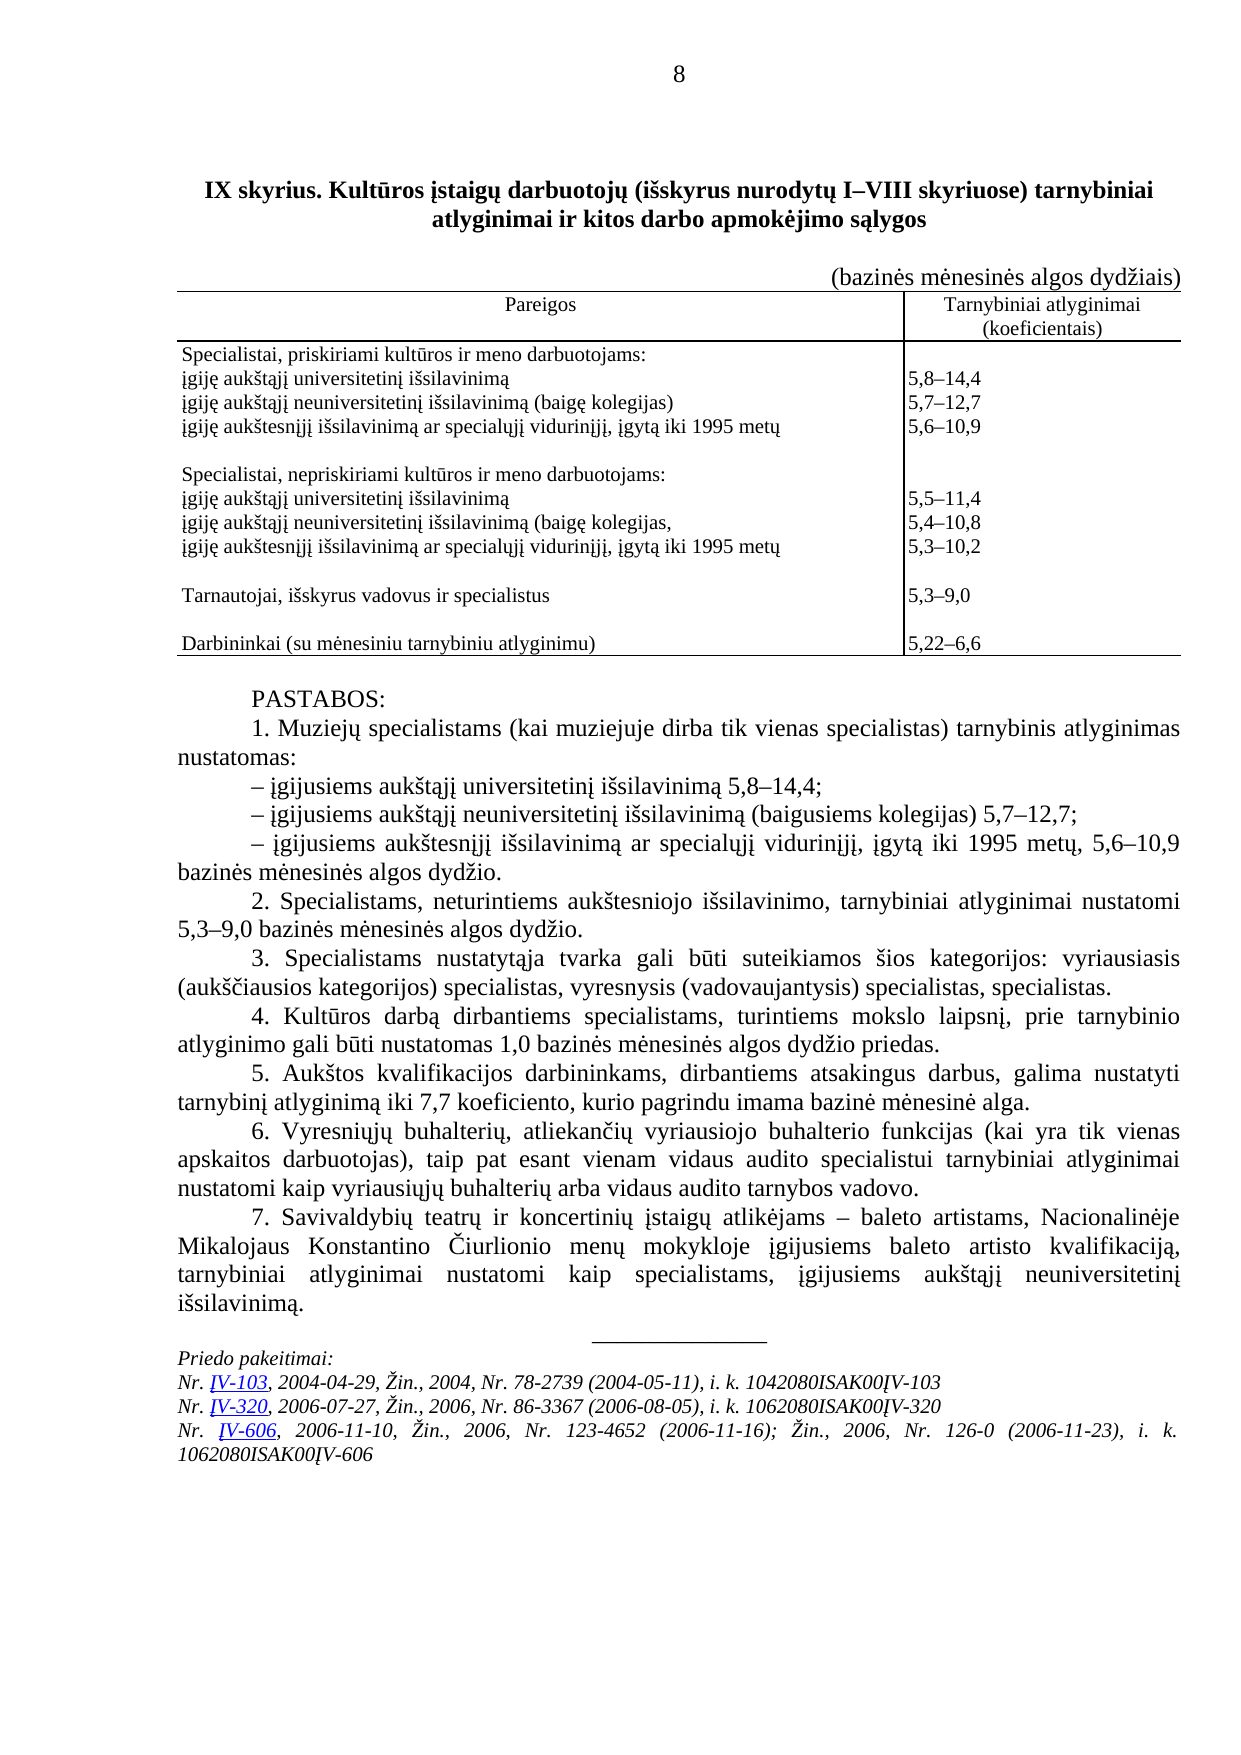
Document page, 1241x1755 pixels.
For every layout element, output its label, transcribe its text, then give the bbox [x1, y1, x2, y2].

text Nr. ĮV-320, 2006-07-27, Žin., 2006, Nr. 86-3367 (2006-08-05), i. k. 1062080ISAK00ĮV-320 [177, 1394, 1181, 1418]
table_cell [905, 438, 1181, 462]
text 7. Savivaldybių teatrų ir koncertinių įstaigų atlikėjams – baleto artistams, Nacionalinėje Mikalojaus Konstantino Čiurlionio menų mokykloje įgijusiems baleto artisto kvalifikaciją, tarnybiniai atlyginimai nustatomi kaip specialistams, įgijusiems aukštąjį neuniversitetinį išsilavinimą. [177, 1202, 1181, 1317]
table_cell Darbininkai (su mėnesiniu tarnybiniu atlyginimu) [177, 631, 903, 655]
table_cell įgiję aukštąjį universitetinį išsilavinimą [177, 486, 903, 510]
table_cell [905, 607, 1181, 631]
table_header Pareigos [177, 292, 903, 340]
text 4. Kultūros darbą dirbantiems specialistams, turintiems mokslo laipsnį, prie tarnybinio atlyginimo gali būti nustatomas 1,0 bazinės mėnesinės algos dydžio priedas. [177, 1001, 1181, 1058]
table_cell įgiję aukštesnįjį išsilavinimą ar specialųjį vidurinįjį, įgytą iki 1995 metų [177, 534, 903, 558]
text – įgijusiems aukštąjį universitetinį išsilavinimą 5,8–14,4; [177, 771, 1181, 799]
table_cell 5,6–10,9 [905, 414, 1181, 438]
text 2. Specialistams, neturintiems aukštesniojo išsilavinimo, tarnybiniai atlyginimai nustatomi 5,3–9,0 bazinės mėnesinės algos dydžio. [177, 886, 1181, 943]
table_cell įgiję aukštąjį neuniversitetinį išsilavinimą (baigę kolegijas, [177, 510, 903, 534]
text (bazinės mėnesinės algos dydžiais) [177, 262, 1181, 291]
table_cell 5,3–10,2 [905, 534, 1181, 558]
text Nr. ĮV-606, 2006-11-10, Žin., 2006, Nr. 123-4652 (2006-11-16); Žin., 2006, Nr. 126-0 (2006-11-23), i. k. 1062080ISAK00ĮV-606 [177, 1418, 1181, 1466]
table_cell [177, 559, 903, 582]
text PASTABOS: [177, 684, 1181, 713]
table_cell 5,3–9,0 [905, 583, 1181, 607]
text Priedo pakeitimai: [177, 1346, 1181, 1370]
table_cell [177, 607, 903, 631]
text ______________ [177, 1317, 1181, 1346]
table_cell 5,22–6,6 [905, 631, 1181, 655]
table_header Tarnybiniai atlyginimai (koeficientais) [905, 292, 1181, 340]
table_cell 5,8–14,4 [905, 366, 1181, 390]
text IX skyrius. Kultūros įstaigų darbuotojų (išskyrus nurodytų I–VIII skyriuose) tarnybiniai atlyginimai ir kitos darbo apmokėjimo sąlygos [177, 176, 1181, 233]
table_cell 5,5–11,4 [905, 486, 1181, 510]
table_cell [905, 342, 1181, 366]
text – įgijusiems aukštesnįjį išsilavinimą ar specialųjį vidurinįjį, įgytą iki 1995 metų, 5,6–10,9 bazinės mėnesinės algos dydžio. [177, 828, 1181, 886]
table_cell [905, 462, 1181, 486]
text Nr. ĮV-103, 2004-04-29, Žin., 2004, Nr. 78-2739 (2004-05-11), i. k. 1042080ISAK00ĮV-103 [177, 1370, 1181, 1394]
table_cell įgiję aukštesnįjį išsilavinimą ar specialųjį vidurinįjį, įgytą iki 1995 metų [177, 414, 903, 438]
text 6. Vyresniųjų buhalterių, atliekančių vyriausiojo buhalterio funkcijas (kai yra tik vienas apskaitos darbuotojas), taip pat esant vienam vidaus audito specialistui tarnybiniai atlyginimai nustatomi kaip vyriausiųjų buhalterių arba vidaus audito tarnybos vadovo. [177, 1116, 1181, 1202]
table_cell įgiję aukštąjį universitetinį išsilavinimą [177, 366, 903, 390]
table_cell [177, 438, 903, 462]
text 3. Specialistams nustatytąja tvarka gali būti suteikiamos šios kategorijos: vyriausiasis (aukščiausios kategorijos) specialistas, vyresnysis (vadovaujantysis) specialistas, specialistas. [177, 943, 1181, 1001]
table_cell [905, 559, 1181, 582]
table_cell 5,7–12,7 [905, 390, 1181, 414]
text 5. Aukštos kvalifikacijos darbininkams, dirbantiems atsakingus darbus, galima nustatyti tarnybinį atlyginimą iki 7,7 koeficiento, kurio pagrindu imama bazinė mėnesinė alga. [177, 1058, 1181, 1116]
table_cell Tarnautojai, išskyrus vadovus ir specialistus [177, 583, 903, 607]
table_cell Specialistai, nepriskiriami kultūros ir meno darbuotojams: [177, 462, 903, 486]
table_cell įgiję aukštąjį neuniversitetinį išsilavinimą (baigę kolegijas) [177, 390, 903, 414]
text – įgijusiems aukštąjį neuniversitetinį išsilavinimą (baigusiems kolegijas) 5,7–12,7; [177, 799, 1181, 828]
text 1. Muziejų specialistams (kai muziejuje dirba tik vienas specialistas) tarnybinis atlyginimas nustatomas: [177, 713, 1181, 771]
table_cell Specialistai, priskiriami kultūros ir meno darbuotojams: [177, 342, 903, 366]
table_cell 5,4–10,8 [905, 510, 1181, 534]
